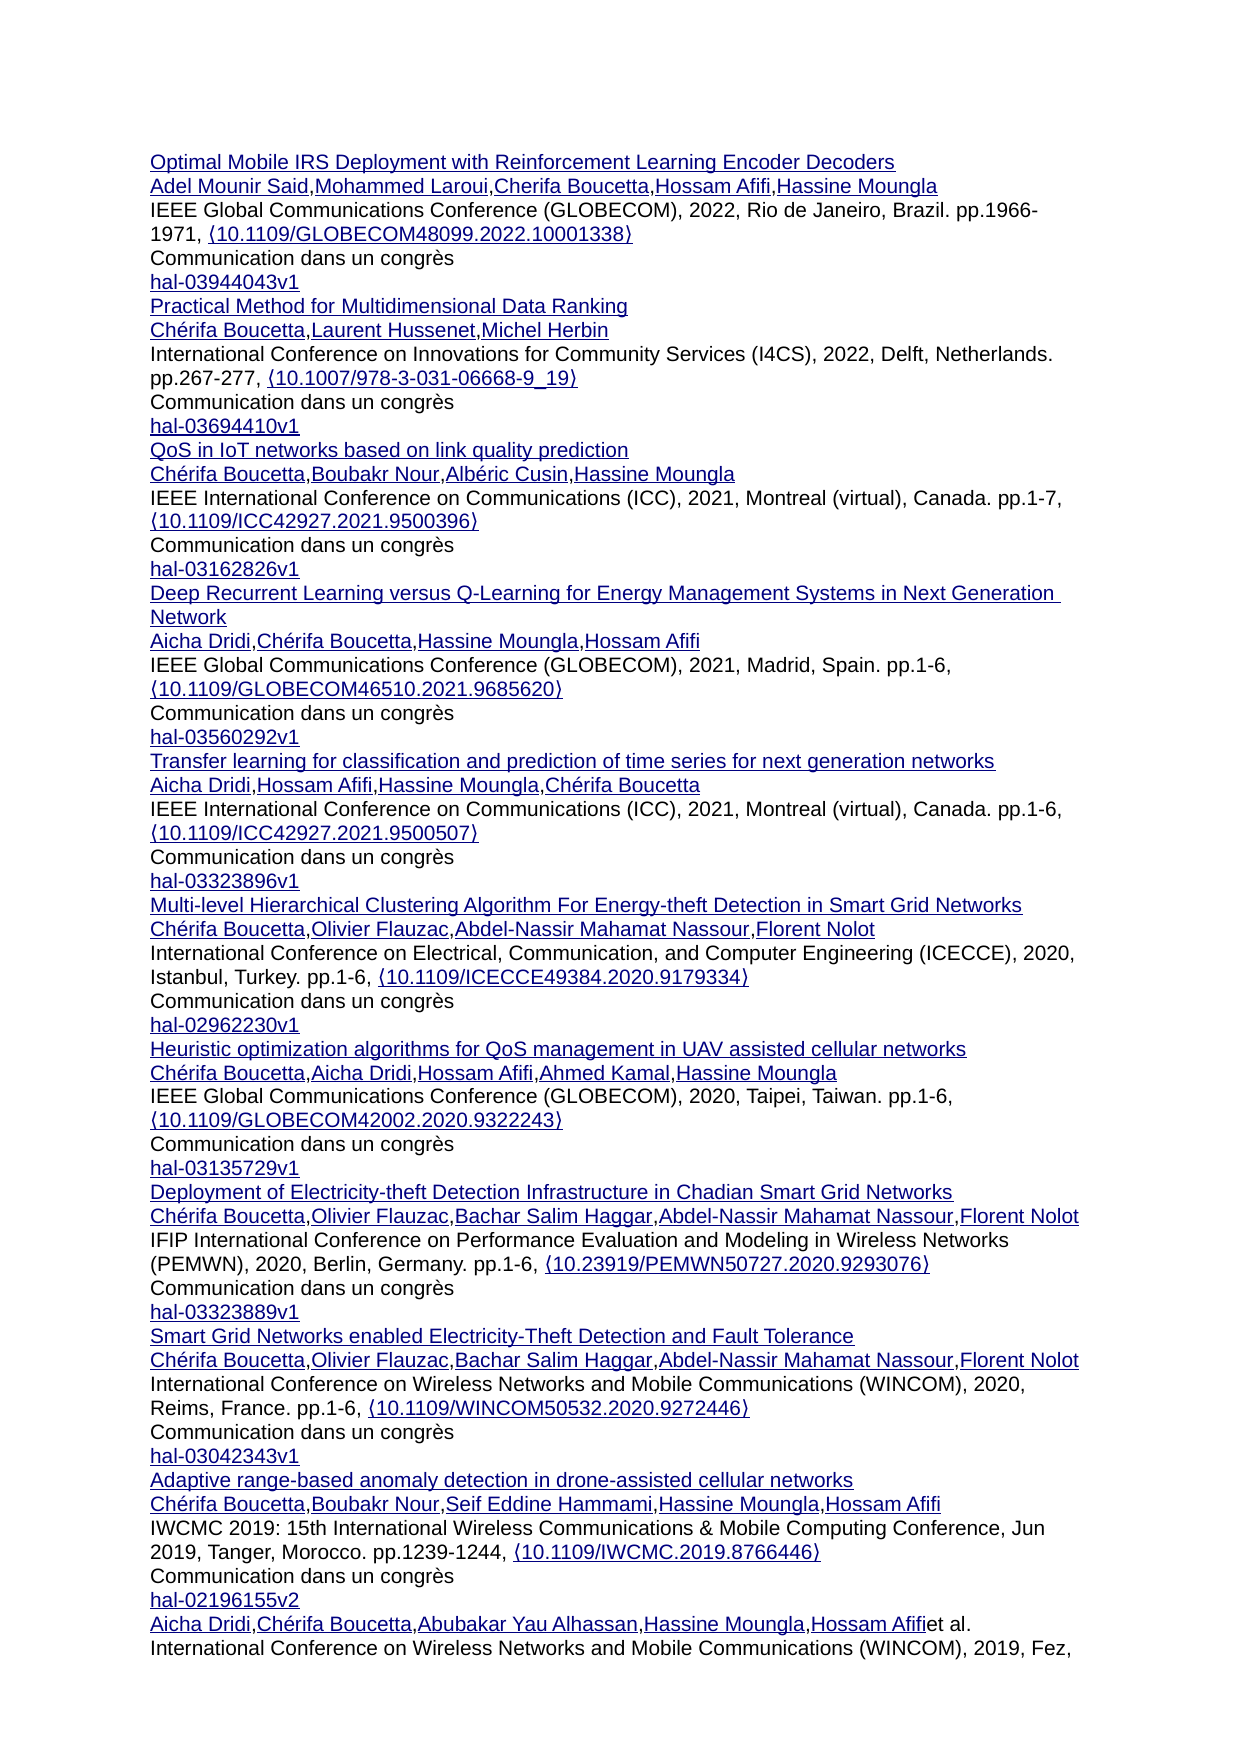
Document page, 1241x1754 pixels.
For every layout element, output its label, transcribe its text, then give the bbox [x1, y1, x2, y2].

table_cell Heuristic optimization algorithms for QoS management in UAV assisted cellular networks Chérifa Boucetta,Aicha Dridi,Hossam Afifi,Ahmed Kamal,Hassine Moungla IEEE Global Communications Conference (GLOBECOM), 2020, Taipei, Taiwan. pp.1-6, ⟨10.1109/GLOBECOM42002.2020.9322243⟩ Communication dans un congrès hal-03135729v1 [150, 1036, 1090, 1180]
table_cell Deep learning approaches for electrical vehicular mobility management Aicha Dridi,Chérifa Boucetta,Abubakar Yau Alhassan,Hassine Moungla,Hossam Afifiet al. International Conference on Wireless Networks and Mobile Communications (WINCOM), 2019, Fez, Morocco. pp.1-6, ⟨10.1109/WINCOM47513.2019.8942569⟩ Communication dans un congrès hal-02460694v1 [150, 1611, 1090, 1659]
table_cell QoS in IoT networks based on link quality prediction Chérifa Boucetta,Boubakr Nour,Albéric Cusin,Hassine Moungla IEEE International Conference on Communications (ICC), 2021, Montreal (virtual), Canada. pp.1-7, ⟨10.1109/ICC42927.2021.9500396⟩ Communication dans un congrès hal-03162826v1 [150, 438, 1090, 581]
table_cell Multi-level Hierarchical Clustering Algorithm For Energy-theft Detection in Smart Grid Networks Chérifa Boucetta,Olivier Flauzac,Abdel-Nassir Mahamat Nassour,Florent Nolot International Conference on Electrical, Communication, and Computer Engineering (ICECCE), 2020, Istanbul, Turkey. pp.1-6, ⟨10.1109/ICECCE49384.2020.9179334⟩ Communication dans un congrès hal-02962230v1 [150, 893, 1090, 1036]
table_cell Optimal Mobile IRS Deployment with Reinforcement Learning Encoder Decoders Adel Mounir Said,Mohammed Laroui,Cherifa Boucetta,Hossam Afifi,Hassine Moungla IEEE Global Communications Conference (GLOBECOM), 2022, Rio de Janeiro, Brazil. pp.1966-1971, ⟨10.1109/GLOBECOM48099.2022.10001338⟩ Communication dans un congrès hal-03944043v1 [150, 150, 1090, 294]
table_cell Practical Method for Multidimensional Data Ranking Chérifa Boucetta,Laurent Hussenet,Michel Herbin International Conference on Innovations for Community Services (I4CS), 2022, Delft, Netherlands. pp.267-277, ⟨10.1007/978-3-031-06668-9_19⟩ Communication dans un congrès hal-03694410v1 [150, 294, 1090, 437]
table_cell Smart Grid Networks enabled Electricity-Theft Detection and Fault Tolerance Chérifa Boucetta,Olivier Flauzac,Bachar Salim Haggar,Abdel-Nassir Mahamat Nassour,Florent Nolot International Conference on Wireless Networks and Mobile Communications (WINCOM), 2020, Reims, France. pp.1-6, ⟨10.1109/WINCOM50532.2020.9272446⟩ Communication dans un congrès hal-03042343v1 [150, 1324, 1090, 1468]
table_cell Deep Recurrent Learning versus Q-Learning for Energy Management Systems in Next Generation Network Aicha Dridi,Chérifa Boucetta,Hassine Moungla,Hossam Afifi IEEE Global Communications Conference (GLOBECOM), 2021, Madrid, Spain. pp.1-6, ⟨10.1109/GLOBECOM46510.2021.9685620⟩ Communication dans un congrès hal-03560292v1 [150, 581, 1090, 749]
table_cell Deployment of Electricity-theft Detection Infrastructure in Chadian Smart Grid Networks Chérifa Boucetta,Olivier Flauzac,Bachar Salim Haggar,Abdel-Nassir Mahamat Nassour,Florent Nolot IFIP International Conference on Performance Evaluation and Modeling in Wireless Networks (PEMWN), 2020, Berlin, Germany. pp.1-6, ⟨10.23919/PEMWN50727.2020.9293076⟩ Communication dans un congrès hal-03323889v1 [150, 1180, 1090, 1324]
table_cell Transfer learning for classification and prediction of time series for next generation networks Aicha Dridi,Hossam Afifi,Hassine Moungla,Chérifa Boucetta IEEE International Conference on Communications (ICC), 2021, Montreal (virtual), Canada. pp.1-6, ⟨10.1109/ICC42927.2021.9500507⟩ Communication dans un congrès hal-03323896v1 [150, 749, 1090, 893]
table_cell Adaptive range-based anomaly detection in drone-assisted cellular networks Chérifa Boucetta,Boubakr Nour,Seif Eddine Hammami,Hassine Moungla,Hossam Afifi IWCMC 2019: 15th International Wireless Communications & Mobile Computing Conference, Jun 2019, Tanger, Morocco. pp.1239-1244, ⟨10.1109/IWCMC.2019.8766446⟩ Communication dans un congrès hal-02196155v2 [150, 1468, 1090, 1611]
